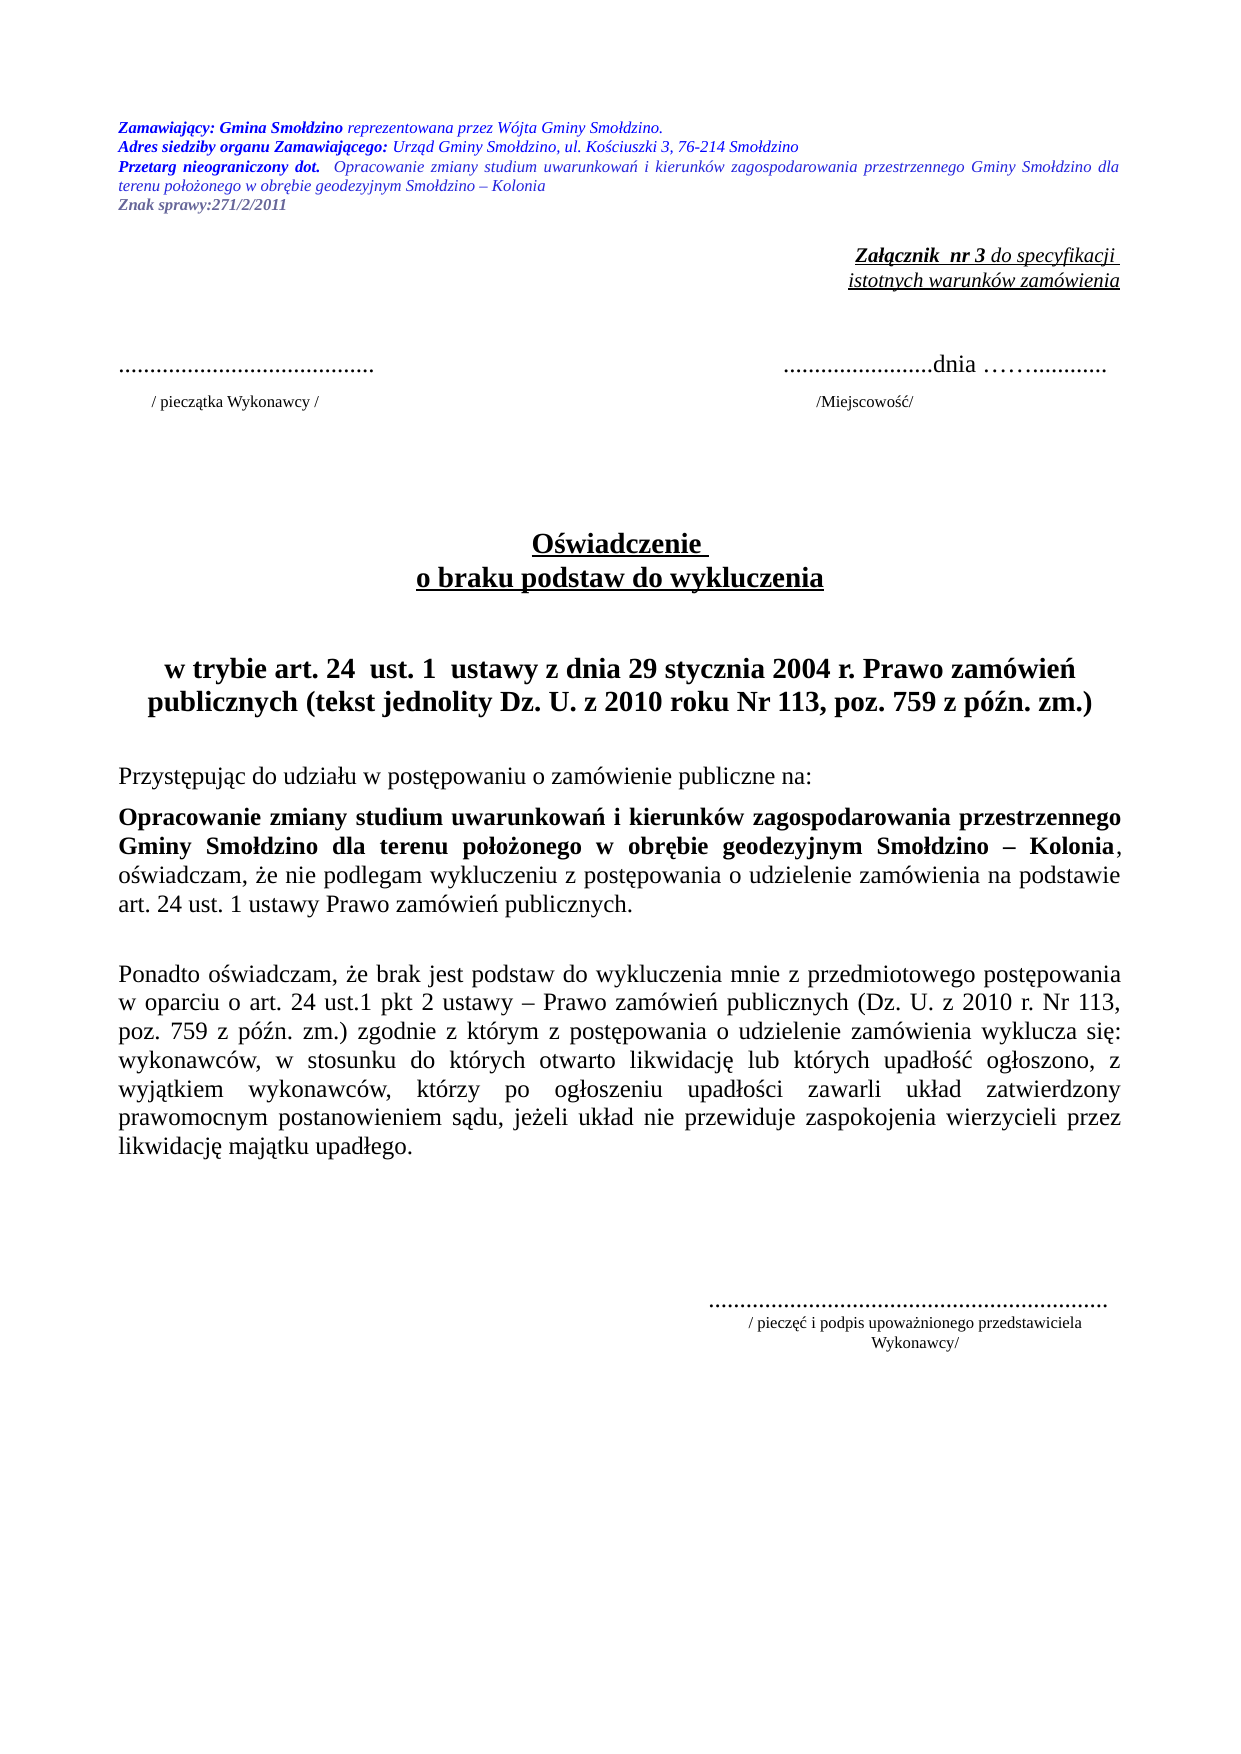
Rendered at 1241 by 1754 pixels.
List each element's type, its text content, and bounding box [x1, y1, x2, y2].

text ................................................................ [708, 1284, 1122, 1313]
text o braku podstaw do wykluczenia [118, 560, 1122, 593]
text istotnych warunków zamówienia [118, 267, 1122, 292]
text Oświadczenie [118, 526, 1122, 560]
text / pieczątka Wykonawcy / /Miejscowość/ [118, 392, 1122, 411]
text Załącznik nr 3 do specyfikacji [118, 243, 1122, 267]
text Opracowanie zmiany studium uwarunkowań i kierunków zagospodarowania przestrzennego Gminy Smołdzino dla terenu położonego w obrębie geodezyjnym Smołdzino – Kolonia, oświadczam, że nie podlegam wykluczeniu z postępowania o udzielenie zamówienia na podstawie art. 24 ust. 1 ustawy Prawo zamówień publicznych. [118, 802, 1122, 917]
text w trybie art. 24 ust. 1 ustawy z dnia 29 stycznia 2004 r. Prawo zamówień publicznych (tekst jednolity Dz. U. z 2010 roku Nr 113, poz. 759 z późn. zm.) [118, 651, 1122, 718]
text / pieczęć i podpis upoważnionego przedstawiciela Wykonawcy/ [708, 1313, 1122, 1352]
text Ponadto oświadczam, że brak jest podstaw do wykluczenia mnie z przedmiotowego postępowania w oparciu o art. 24 ust.1 pkt 2 ustawy – Prawo zamówień publicznych (Dz. U. z 2010 r. Nr 113, poz. 759 z późn. zm.) zgodnie z którym z postępowania o udzielenie zamówienia wyklucza się: wykonawców, w stosunku do których otwarto likwidację lub których upadłość ogłoszono, z wyjątkiem wykonawców, którzy po ogłoszeniu upadłości zawarli układ zatwierdzony prawomocnym postanowieniem sądu, jeżeli układ nie przewiduje zaspokojenia wierzycieli przez likwidację majątku upadłego. [118, 959, 1122, 1189]
text ......................................... ........................dnia ……............ [118, 349, 1122, 378]
text Przystępując do udziału w postępowaniu o zamówienie publiczne na: [118, 761, 1122, 790]
